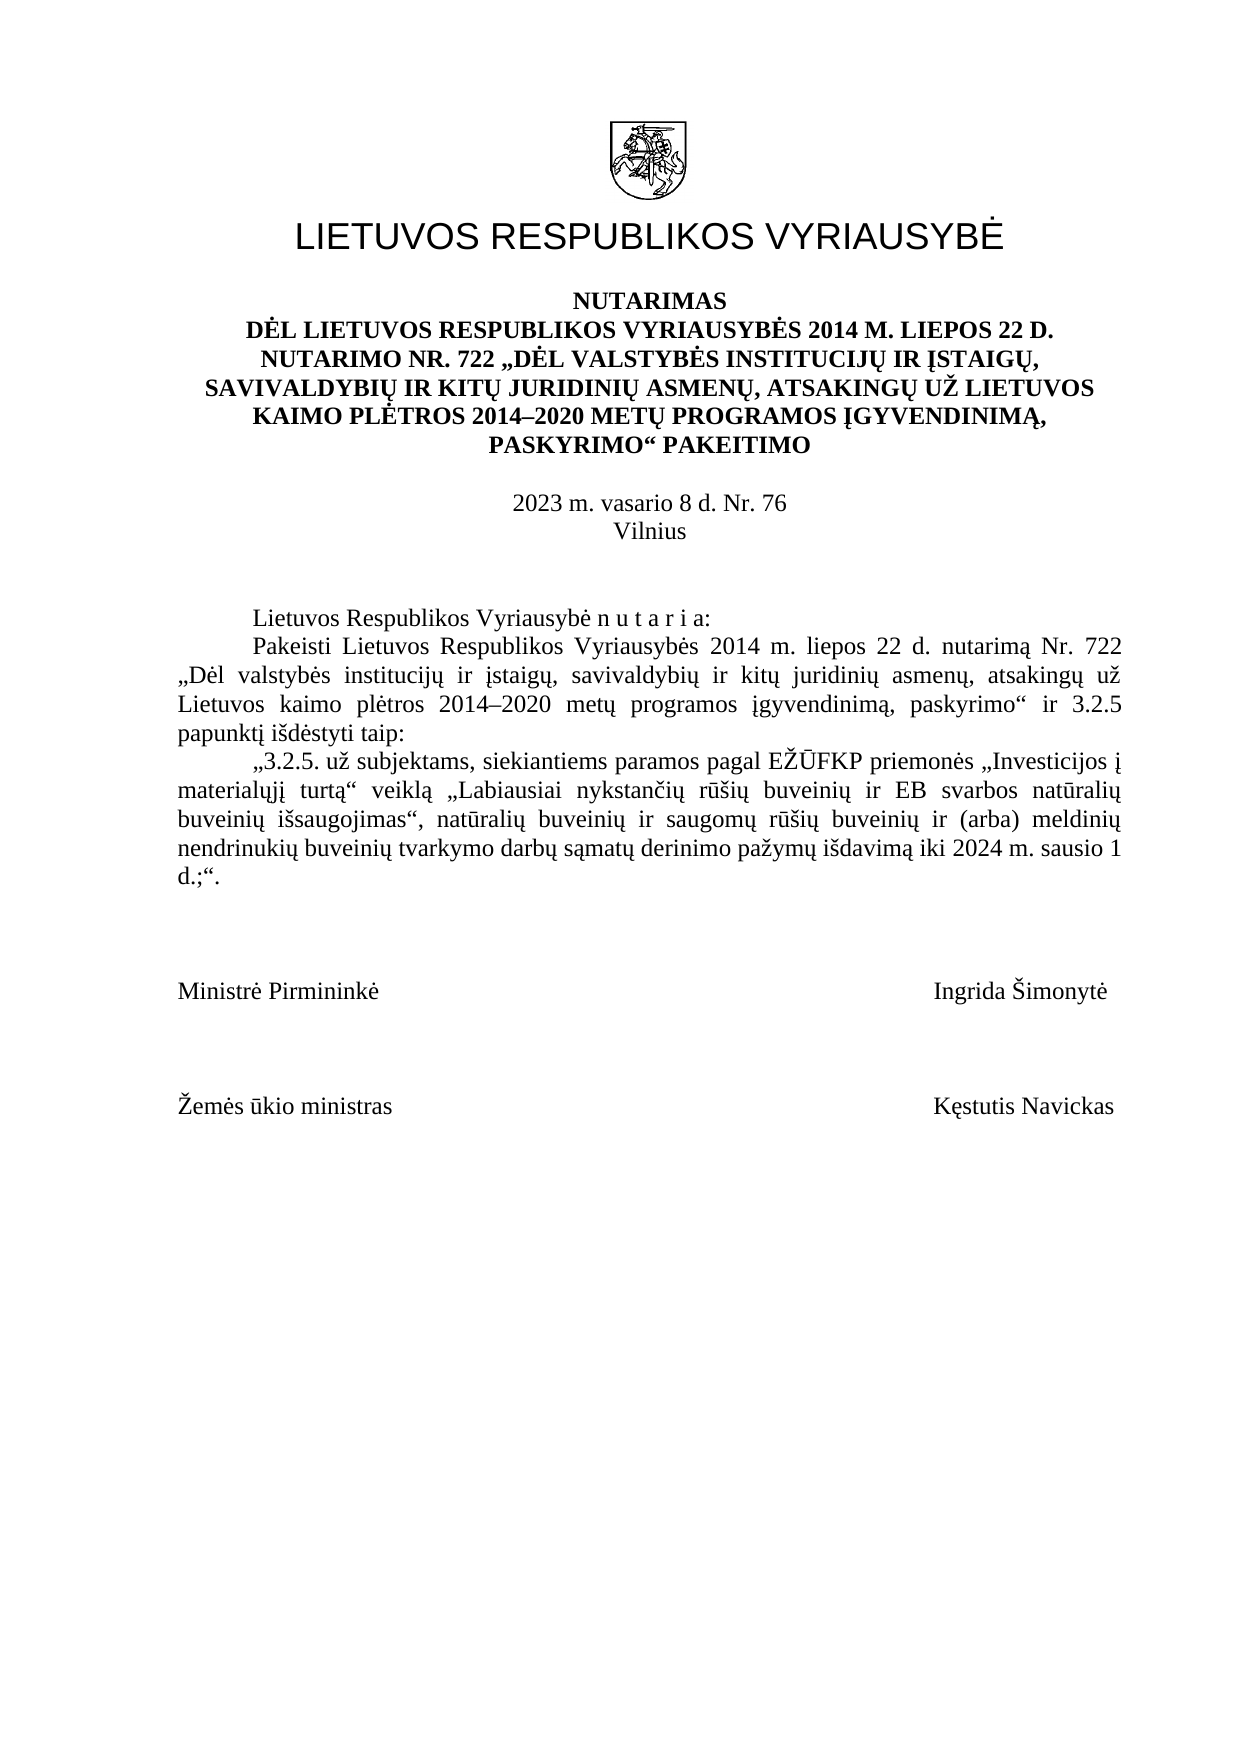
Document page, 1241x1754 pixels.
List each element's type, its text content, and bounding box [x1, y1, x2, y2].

text „3.2.5. už subjektams, siekiantiems paramos pagal EŽŪFKP priemonės „Investicijos į materialųjį turtą“ veiklą „Labiausiai nykstančių rūšių buveinių ir EB svarbos natūralių buveinių išsaugojimas“, natūralių buveinių ir saugomų rūšių buveinių ir (arba) meldinių nendrinukių buveinių tvarkymo darbų sąmatų derinimo pažymų išdavimą iki 2024 m. sausio 1 d.;“. [177, 746, 1122, 890]
text nutarimas [177, 286, 1122, 315]
text Lietuvos Respublikos Vyriausybė n u t a r i a: [177, 603, 1122, 631]
text 2023 m. vasario 8 d. Nr. 76 [177, 488, 1122, 516]
text Vilnius [177, 516, 1122, 545]
text Lietuvos Respublikos Vyriausybė [177, 214, 1122, 258]
text DĖL LIETUVOS RESPUBLIKOS VYRIAUSYBĖS 2014 M. LIEPOS 22 D. NUTARIMO NR. 722 „DĖL VALSTYBĖS INSTITUCIJŲ IR ĮSTAIGŲ, SAVIVALDYBIŲ IR KITŲ JURIDINIŲ ASMENŲ, ATSAKINGŲ UŽ LIETUVOS KAIMO PLĖTROS 2014–2020 METŲ PROGRAMOS ĮGYVENDINIMĄ, PASKYRIMO“ PAKEITIMO [177, 315, 1122, 459]
text Žemės ūkio ministras Kęstutis Navickas [177, 1091, 1122, 1120]
text Ministrė Pirmininkė Ingrida Šimonytė [177, 976, 1122, 1005]
text Pakeisti Lietuvos Respublikos Vyriausybės 2014 m. liepos 22 d. nutarimą Nr. 722 „Dėl valstybės institucijų ir įstaigų, savivaldybių ir kitų juridinių asmenų, atsakingų už Lietuvos kaimo plėtros 2014–2020 metų programos įgyvendinimą, paskyrimo“ ir 3.2.5 papunktį išdėstyti taip: [177, 631, 1122, 746]
